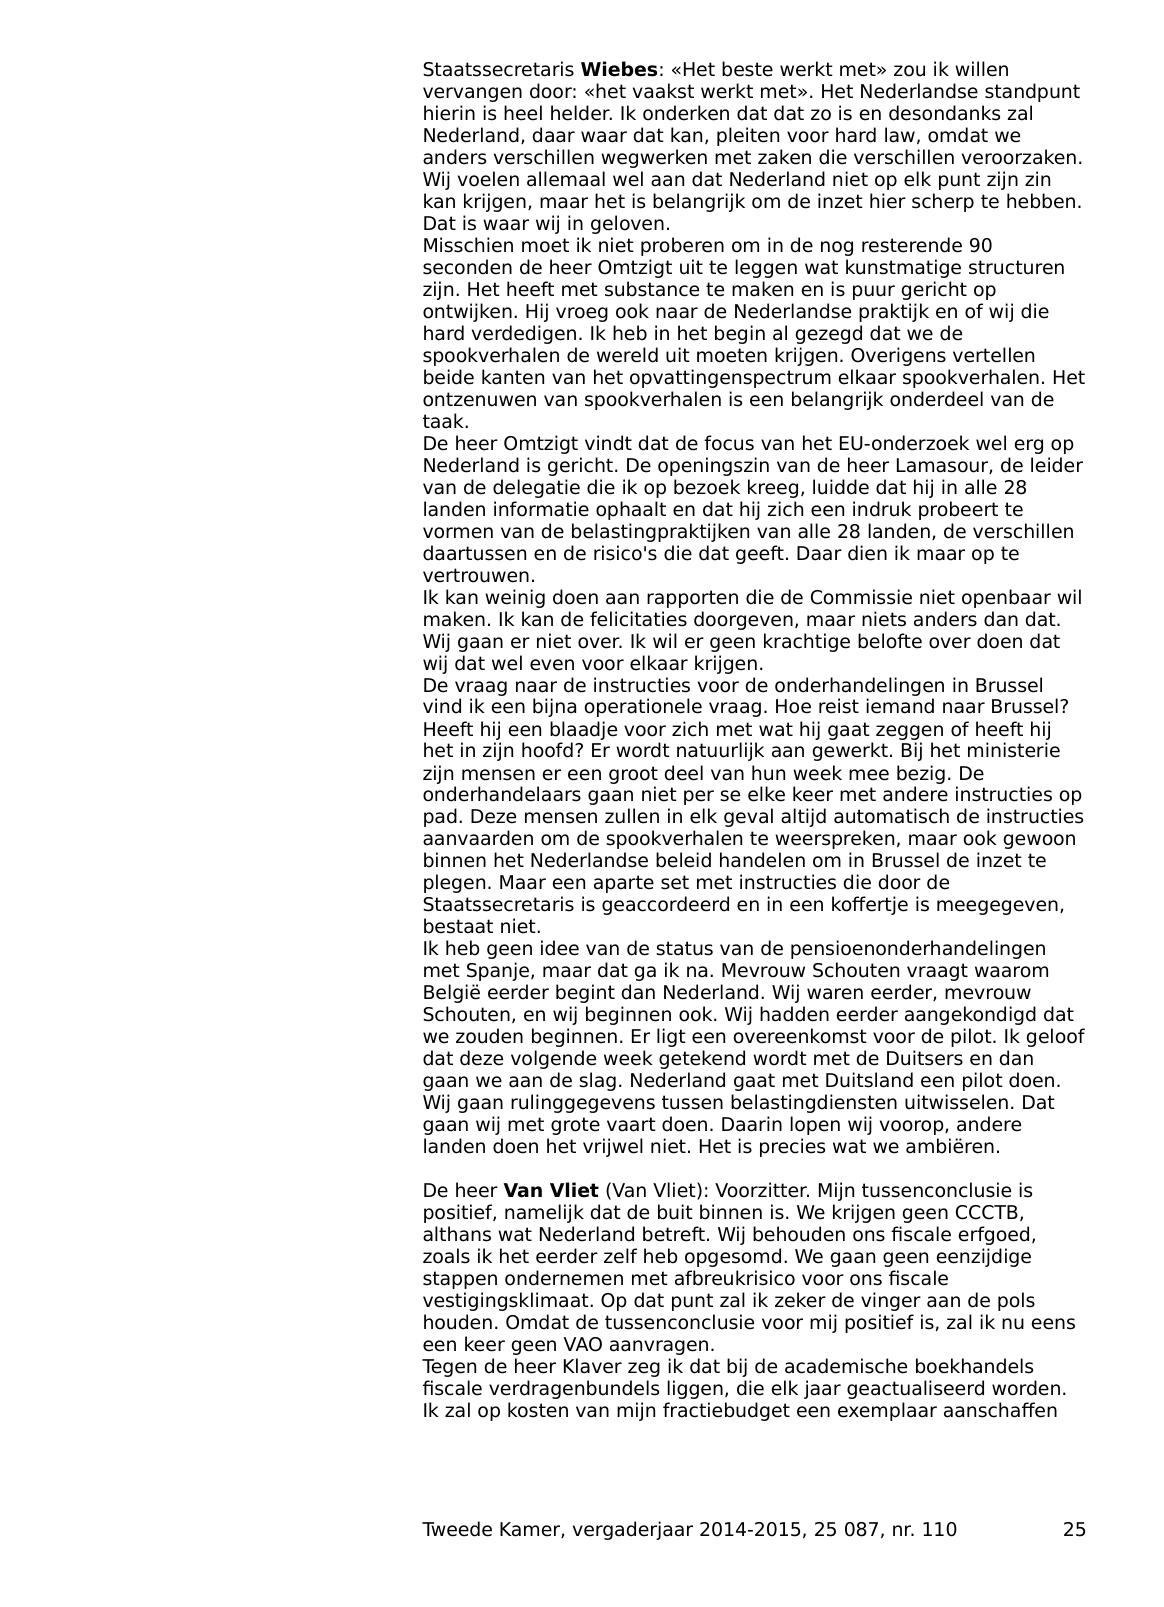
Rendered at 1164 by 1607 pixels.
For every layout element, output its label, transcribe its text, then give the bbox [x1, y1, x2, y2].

text Staatssecretaris Wiebes: «Het beste werkt met» zou ik willen vervangen door: «het vaakst werkt met». Het Nederlandse standpunt hierin is heel helder. Ik onderken dat dat zo is en desondanks zal Nederland, daar waar dat kan, pleiten voor hard law, omdat we anders verschillen wegwerken met zaken die verschillen veroorzaken. Wij voelen allemaal wel aan dat Nederland niet op elk punt zijn zin kan krijgen, maar het is belangrijk om de inzet hier scherp te hebben. Dat is waar wij in geloven. [422, 59, 1087, 235]
text Ik kan weinig doen aan rapporten die de Commissie niet openbaar wil maken. Ik kan de felicitaties doorgeven, maar niets anders dan dat. Wij gaan er niet over. Ik wil er geen krachtige belofte over doen dat wij dat wel even voor elkaar krijgen. [422, 587, 1087, 674]
text De vraag naar de instructies voor de onderhandelingen in Brussel vind ik een bijna operationele vraag. Hoe reist iemand naar Brussel? Heeft hij een blaadje voor zich met wat hij gaat zeggen of heeft hij het in zijn hoofd? Er wordt natuurlijk aan gewerkt. Bij het ministerie zijn mensen er een groot deel van hun week mee bezig. De onderhandelaars gaan niet per se elke keer met andere instructies op pad. Deze mensen zullen in elk geval altijd automatisch de instructies aanvaarden om de spookverhalen te weerspreken, maar ook gewoon binnen het Nederlandse beleid handelen om in Brussel de inzet te plegen. Maar een aparte set met instructies die door de Staatssecretaris is geaccordeerd en in een koffertje is meegegeven, bestaat niet. [422, 674, 1087, 938]
text Misschien moet ik niet proberen om in de nog resterende 90 seconden de heer Omtzigt uit te leggen wat kunstmatige structuren zijn. Het heeft met substance te maken en is puur gericht op ontwijken. Hij vroeg ook naar de Nederlandse praktijk en of wij die hard verdedigen. Ik heb in het begin al gezegd dat we de spookverhalen de wereld uit moeten krijgen. Overigens vertellen beide kanten van het opvattingenspectrum elkaar spookverhalen. Het ontzenuwen van spookverhalen is een belangrijk onderdeel van de taak. [422, 235, 1087, 433]
text Ik heb geen idee van de status van de pensioenonderhandelingen met Spanje, maar dat ga ik na. Mevrouw Schouten vraagt waarom België eerder begint dan Nederland. Wij waren eerder, mevrouw Schouten, en wij beginnen ook. Wij hadden eerder aangekondigd dat we zouden beginnen. Er ligt een overeenkomst voor de pilot. Ik geloof dat deze volgende week getekend wordt met de Duitsers en dan gaan we aan de slag. Nederland gaat met Duitsland een pilot doen. Wij gaan rulinggegevens tussen belastingdiensten uitwisselen. Dat gaan wij met grote vaart doen. Daarin lopen wij voorop, andere landen doen het vrijwel niet. Het is precies wat we ambiëren. [422, 938, 1087, 1158]
text Tegen de heer Klaver zeg ik dat bij de academische boekhandels fiscale verdragenbundels liggen, die elk jaar geactualiseerd worden. Ik zal op kosten van mijn fractiebudget een exemplaar aanschaffen [422, 1356, 1087, 1422]
text De heer Van Vliet (Van Vliet): Voorzitter. Mijn tussenconclusie is positief, namelijk dat de buit binnen is. We krijgen geen CCCTB, althans wat Nederland betreft. Wij behouden ons fiscale erfgoed, zoals ik het eerder zelf heb opgesomd. We gaan geen eenzijdige stappen ondernemen met afbreukrisico voor ons fiscale vestigingsklimaat. Op dat punt zal ik zeker de vinger aan de pols houden. Omdat de tussenconclusie voor mij positief is, zal ik nu eens een keer geen VAO aanvragen. [422, 1180, 1087, 1356]
text De heer Omtzigt vindt dat de focus van het EU-onderzoek wel erg op Nederland is gericht. De openingszin van de heer Lamasour, de leider van de delegatie die ik op bezoek kreeg, luidde dat hij in alle 28 landen informatie ophaalt en dat hij zich een indruk probeert te vormen van de belastingpraktijken van alle 28 landen, de verschillen daartussen en de risico's die dat geeft. Daar dien ik maar op te vertrouwen. [422, 433, 1087, 587]
